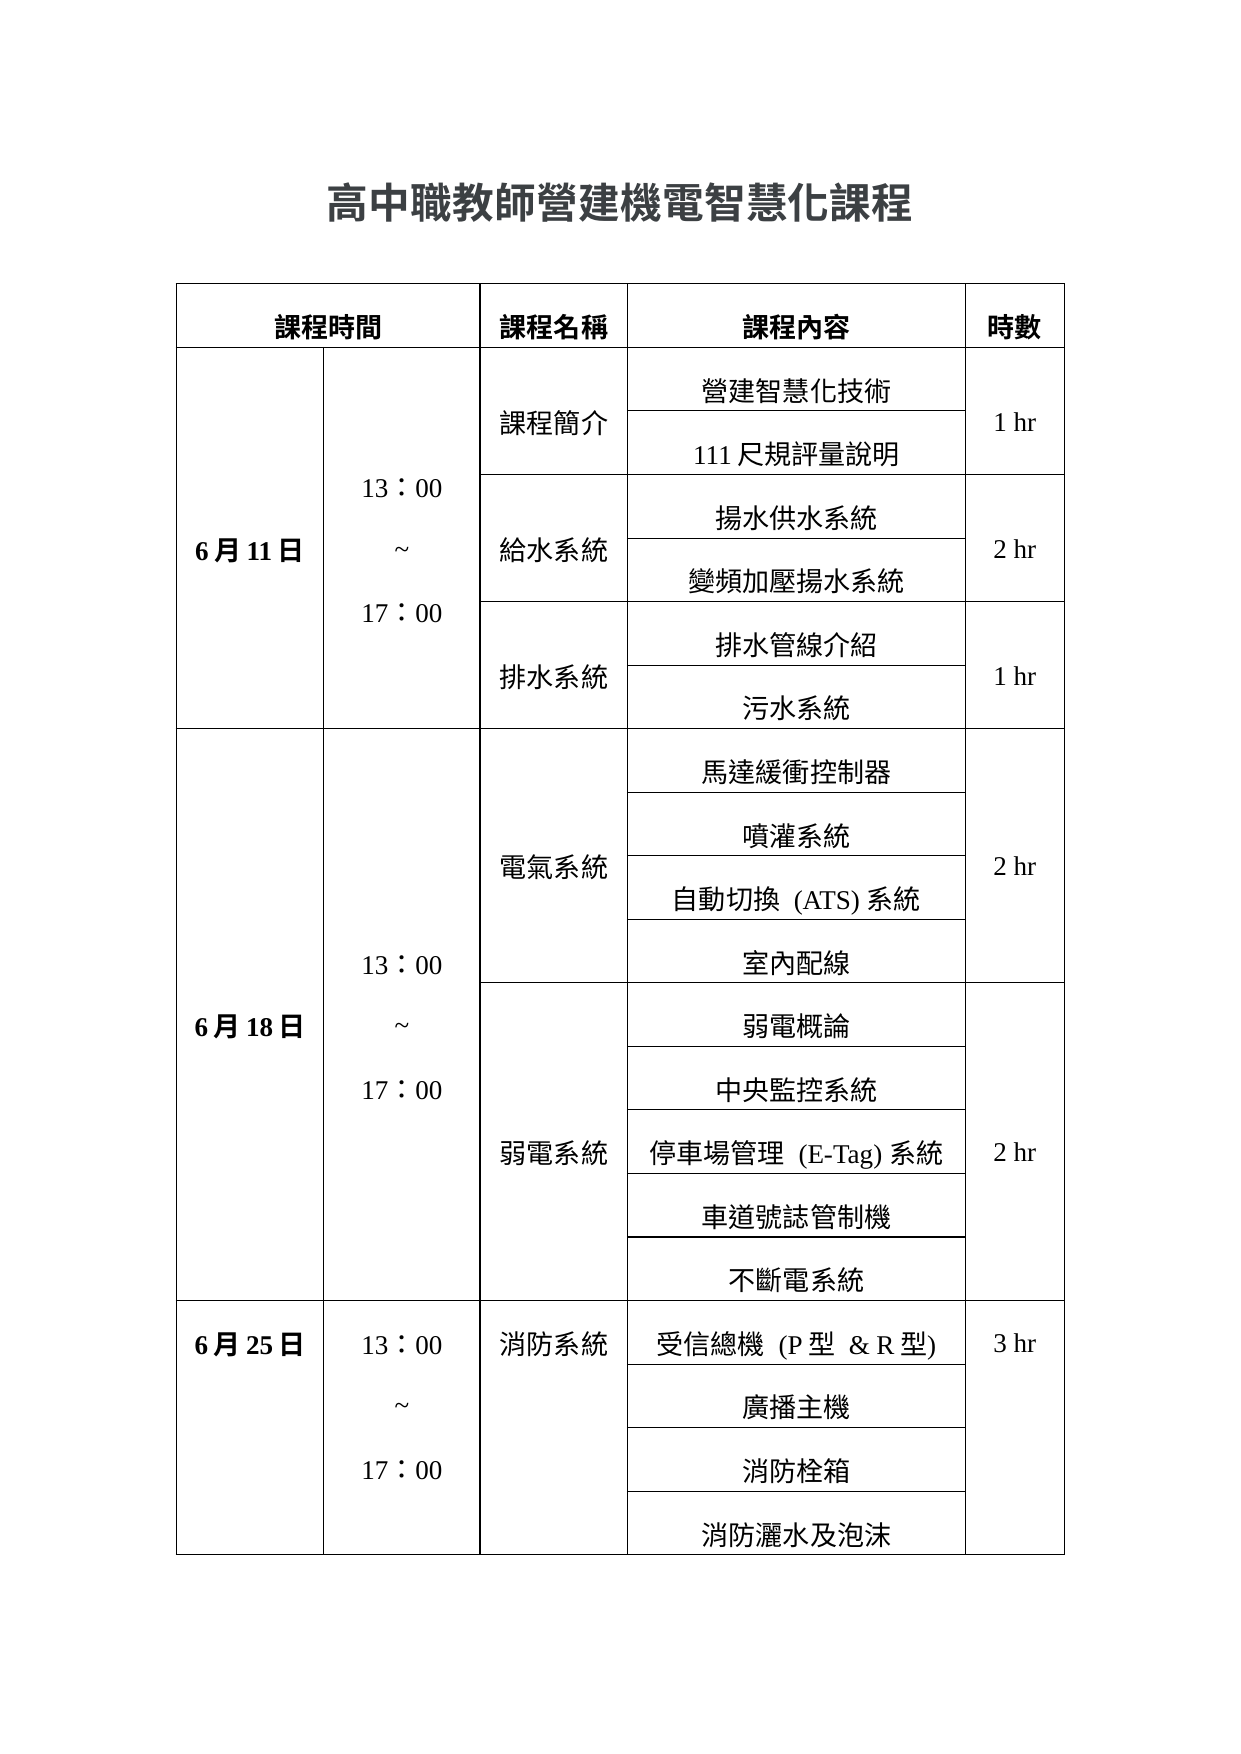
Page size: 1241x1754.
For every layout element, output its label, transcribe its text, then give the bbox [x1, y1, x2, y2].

table_cell 揚水供水系統 [628, 475, 965, 537]
table_cell 消防栓箱 [628, 1428, 965, 1491]
text 高中職教師營建機電智慧化課程 [187, 158, 1053, 221]
table_header 課程名稱 [481, 284, 627, 347]
table_cell 噴灌系統 [628, 793, 965, 855]
table_cell 排水管線介紹 [628, 602, 965, 664]
table_cell 2 hr [966, 729, 1064, 982]
table_cell 自動切換 (ATS) 系統 [628, 856, 965, 919]
table_cell 污水系統 [628, 666, 965, 728]
table_cell 消防灑水及泡沫 [628, 1492, 965, 1554]
table_header 時數 [966, 284, 1064, 347]
table_cell 13：00 ~ 17：00 [324, 348, 479, 728]
table_cell 1 hr [966, 348, 1064, 474]
table_cell 消防系統 [481, 1301, 627, 1554]
table_cell 室內配線 [628, 920, 965, 982]
table_cell 6月25日 [177, 1301, 323, 1554]
table_cell 排水系統 [481, 602, 627, 728]
table_cell 變頻加壓揚水系統 [628, 539, 965, 601]
table_cell 13：00 ~ 17：00 [324, 1301, 479, 1554]
table_cell 不斷電系統 [628, 1238, 965, 1300]
table_cell 2 hr [966, 475, 1064, 601]
table_cell 2 hr [966, 983, 1064, 1300]
table_cell 弱電概論 [628, 983, 965, 1046]
table_header 課程時間 [177, 284, 479, 347]
table_cell 電氣系統 [481, 729, 627, 982]
table_cell 廣播主機 [628, 1365, 965, 1427]
table_cell 停車場管理 (E-Tag) 系統 [628, 1110, 965, 1173]
table_cell 13：00 ~ 17：00 [324, 729, 479, 1300]
table_cell 課程簡介 [481, 348, 627, 474]
table_cell 給水系統 [481, 475, 627, 601]
table_cell 3 hr [966, 1301, 1064, 1554]
table_cell 受信總機 (P型 & R型) [628, 1301, 965, 1363]
table_header 課程內容 [628, 284, 965, 347]
table_cell 6月11日 [177, 348, 323, 728]
table_cell 馬達緩衝控制器 [628, 729, 965, 792]
table_cell 中央監控系統 [628, 1047, 965, 1109]
table_cell 6月18日 [177, 729, 323, 1300]
table_cell 1 hr [966, 602, 1064, 728]
table_cell 111尺規評量說明 [628, 411, 965, 474]
table_cell 車道號誌管制機 [628, 1174, 965, 1236]
table_cell 營建智慧化技術 [628, 348, 965, 410]
table_cell 弱電系統 [481, 983, 627, 1300]
